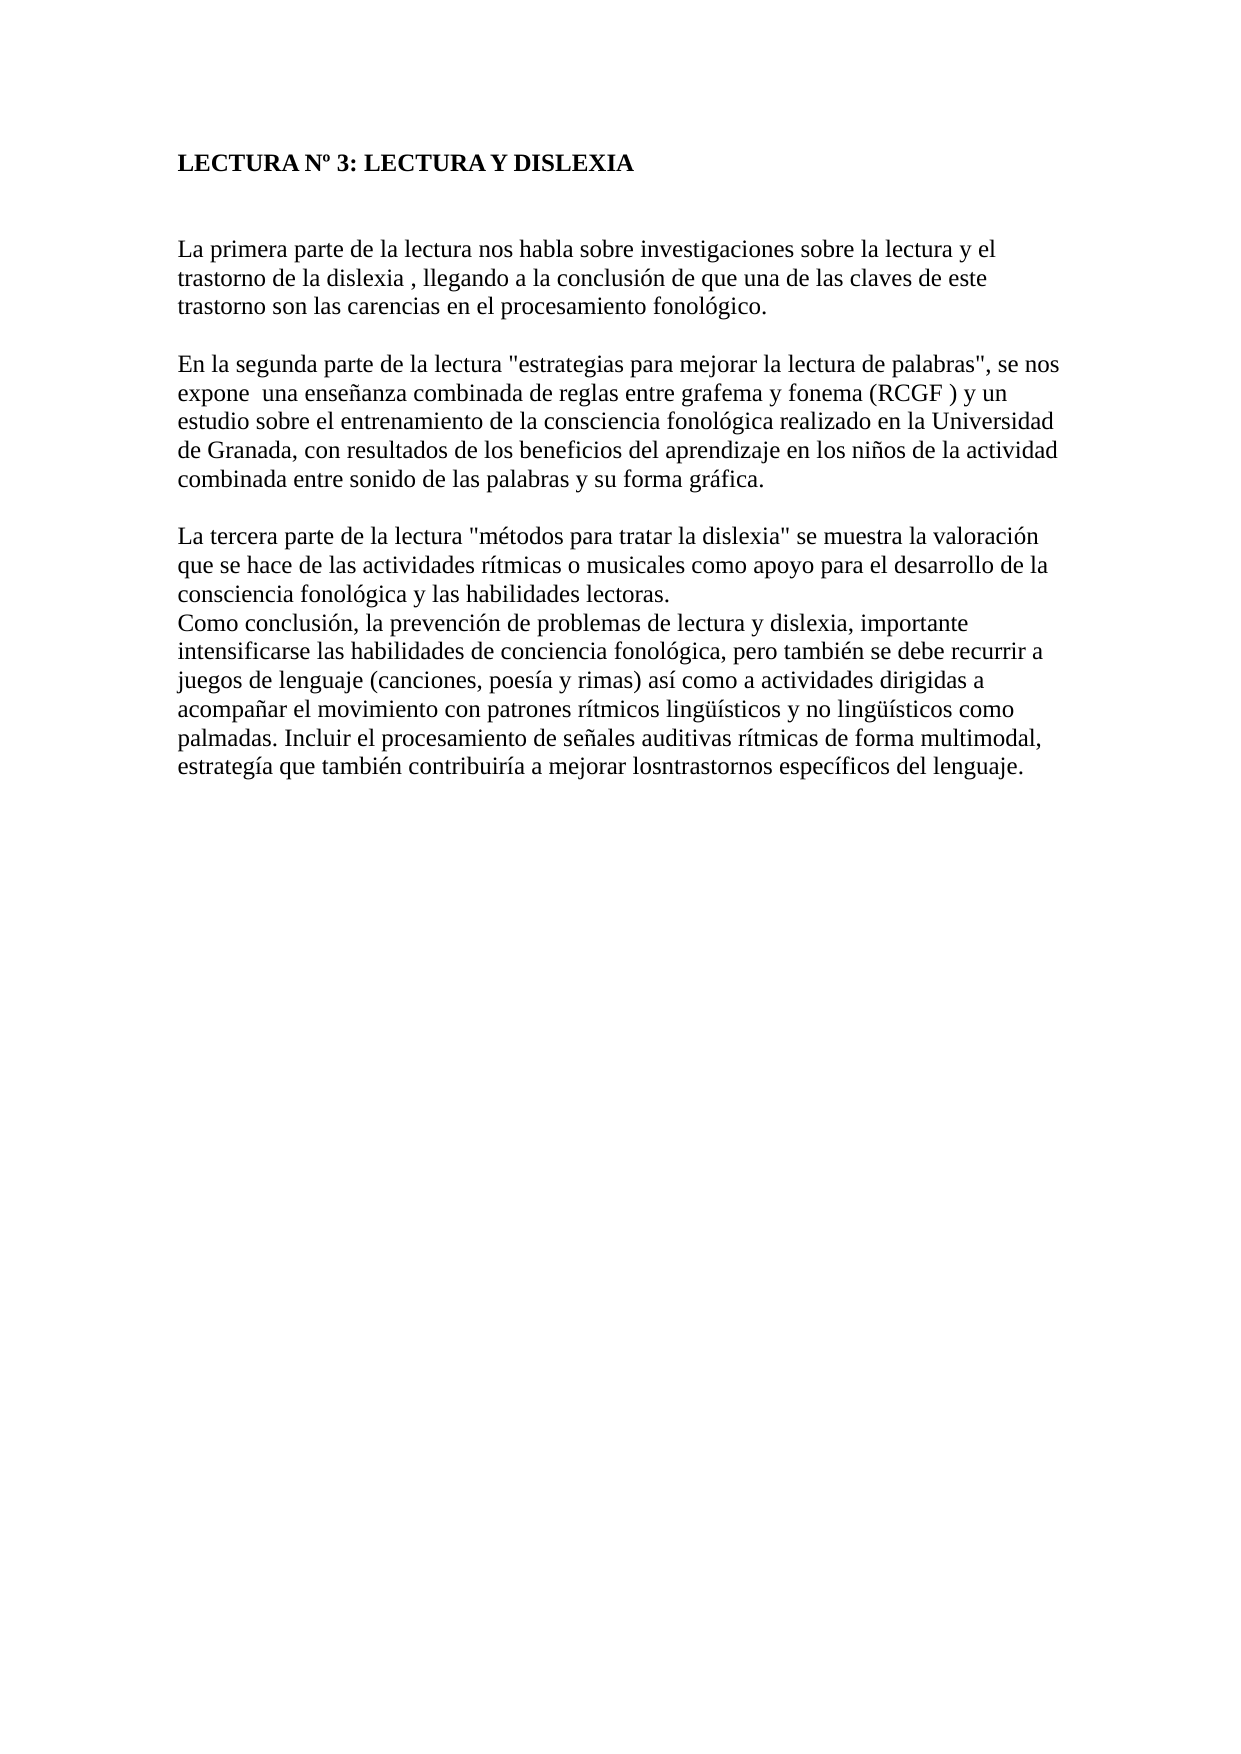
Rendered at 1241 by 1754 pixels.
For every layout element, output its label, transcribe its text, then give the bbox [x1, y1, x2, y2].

text Como conclusión, la prevención de problemas de lectura y dislexia, importante intensificarse las habilidades de conciencia fonológica, pero también se debe recurrir a juegos de lenguaje (canciones, poesía y rimas) así como a actividades dirigidas a acompañar el movimiento con patrones rítmicos lingüísticos y no lingüísticos como palmadas. Incluir el procesamiento de señales auditivas rítmicas de forma multimodal, estrategía que también contribuiría a mejorar losntrastornos específicos del lenguaje. [177, 608, 1063, 780]
text LECTURA Nº 3: LECTURA Y DISLEXIA La primera parte de la lectura nos habla sobre investigaciones sobre la lectura y el trastorno de la dislexia , llegando a la conclusión de que una de las claves de este trastorno son las carencias en el procesamiento fonológico. En la segunda parte de la lectura "estrategias para mejorar la lectura de palabras", se nos expone una enseñanza combinada de reglas entre grafema y fonema (RCGF ) y un estudio sobre el entrenamiento de la consciencia fonológica realizado en la Universidad de Granada, con resultados de los beneficios del aprendizaje en los niños de la actividad combinada entre sonido de las palabras y su forma gráfica. La tercera parte de la lectura "métodos para tratar la dislexia" se muestra la valoración que se hace de las actividades rítmicas o musicales como apoyo para el desarrollo de la consciencia fonológica y las habilidades lectoras. [177, 148, 1063, 608]
